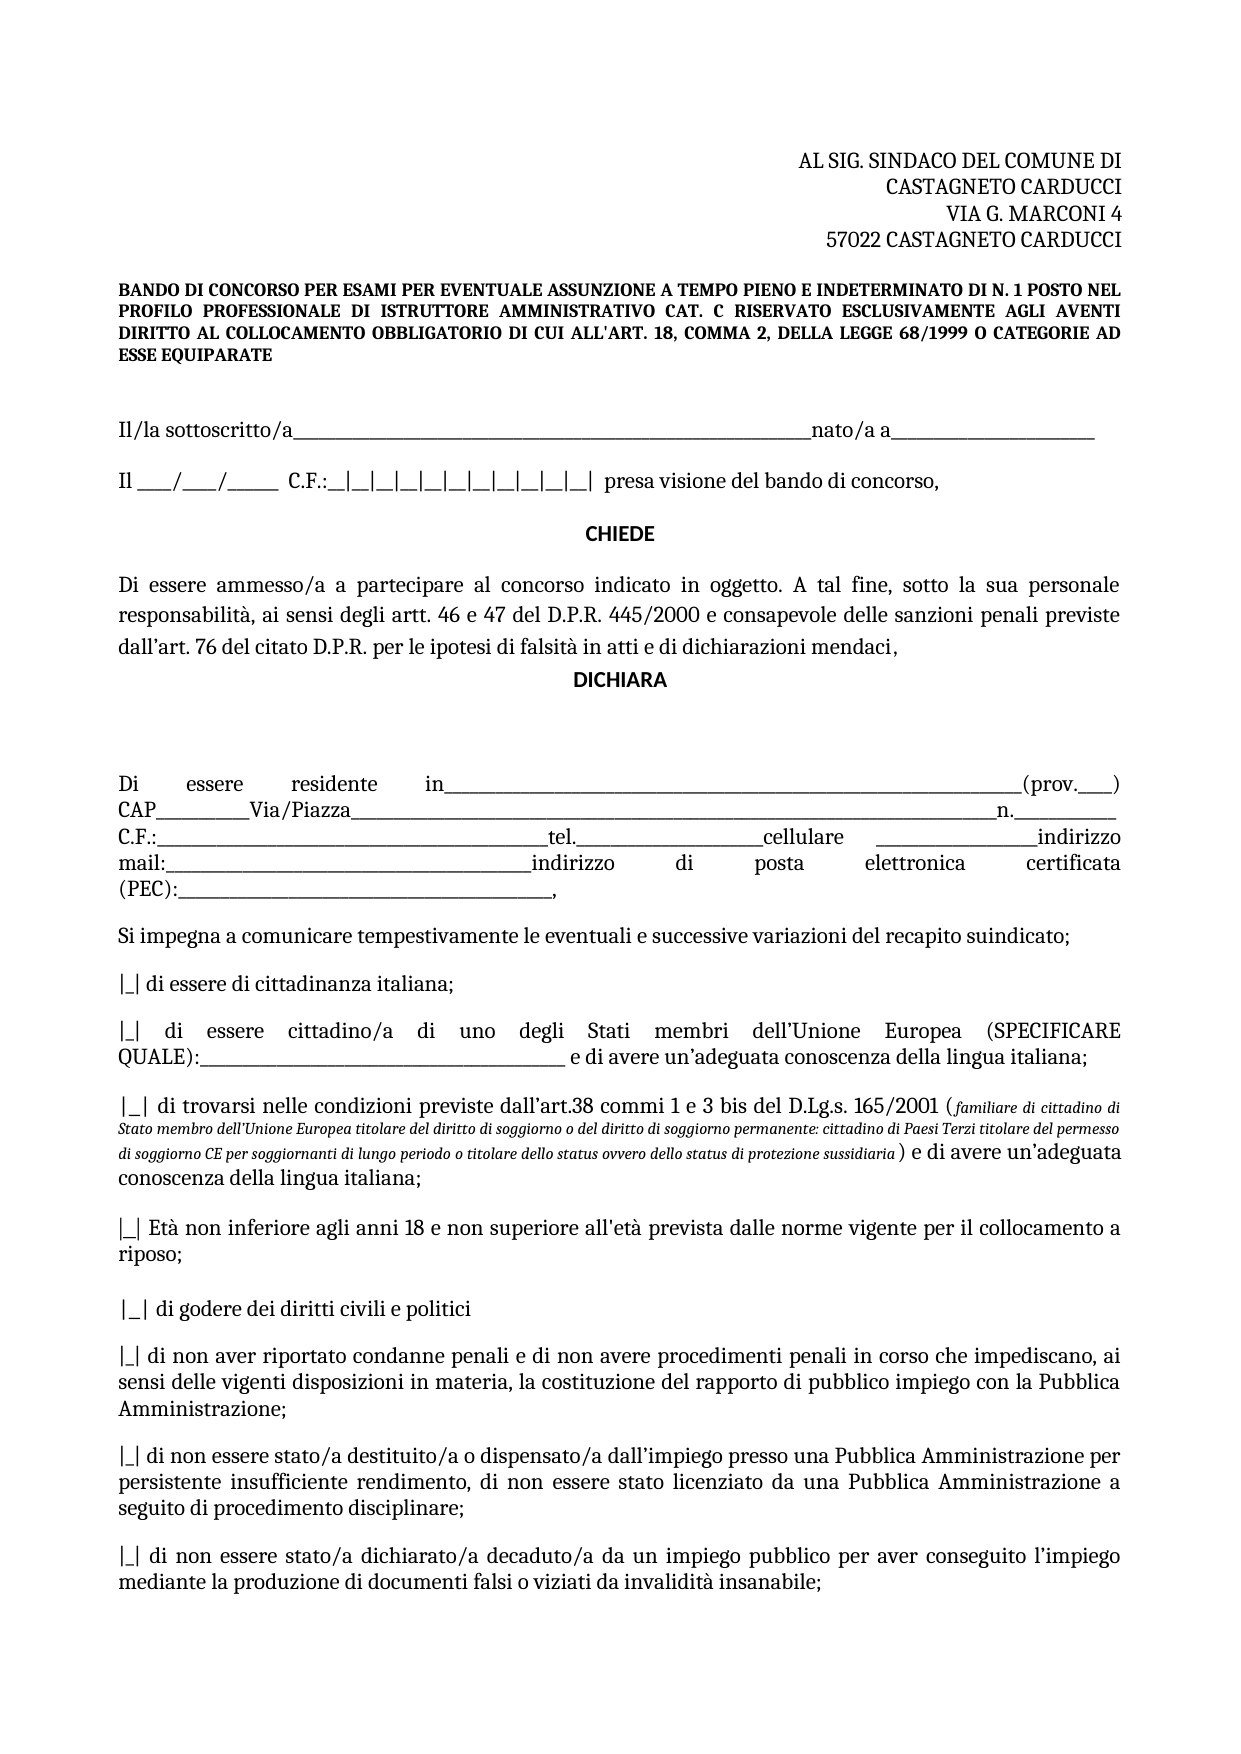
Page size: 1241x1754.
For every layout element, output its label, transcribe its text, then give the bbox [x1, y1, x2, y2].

text VIA G. MARCONI 4 [118, 200, 1122, 227]
text |_| di essere di cittadinanza italiana; [118, 971, 1122, 997]
text Si impegna a comunicare tempestivamente le eventuali e successive variazioni del recapito suindicato; [118, 923, 1122, 950]
text Il/la sottoscritto/a_____________________________________________________________nato/a a________________________ [118, 417, 1122, 443]
text |_| di essere cittadino/a di uno degli Stati membri dell’Unione Europea (SPECIFICARE QUALE):___________________________________________ e di avere un’adeguata conoscenza della lingua italiana; [118, 1018, 1122, 1070]
text |_| di trovarsi nelle condizioni previste dall’art.38 commi 1 e 3 bis del D.Lg.s. 165/2001 (familiare di cittadino di Stato membro dell’Unione Europea titolare del diritto di soggiorno o del diritto di soggiorno permanente: cittadino di Paesi Terzi titolare del permesso di soggiorno CE per soggiornanti di lungo periodo o titolare dello status ovvero dello status di protezione sussidiaria) e di avere un’adeguata conoscenza della lingua italiana; [118, 1091, 1122, 1191]
text Di essere residente in____________________________________________________________________(prov.____) CAP___________Via/Piazza____________________________________________________________________________n.____________ C.F.:______________________________________________tel.______________________cellulare ___________________indirizzo mail:___________________________________________indirizzo di posta elettronica certificata (PEC):____________________________________________, [118, 771, 1122, 902]
text Di essere ammesso/a a partecipare al concorso indicato in oggetto. A tal fine, sotto la sua personale responsabilità, ai sensi degli artt. 46 e 47 del D.P.R. 445/2000 e consapevole delle sanzioni penali previste dall’art. 76 del citato D.P.R. per le ipotesi di falsità in atti e di dichiarazioni mendaci, [118, 572, 1122, 661]
text CHIEDE [118, 519, 1122, 547]
text BANDO DI CONCORSO PER ESAMI PER EVENTUALE ASSUNZIONE A TEMPO PIENO E INDETERMINATO DI N. 1 POSTO NEL PROFILO PROFESSIONALE DI ISTRUTTORE AMMINISTRATIVO CAT. C RISERVATO ESCLUSIVAMENTE AGLI AVENTI DIRITTO AL COLLOCAMENTO OBBLIGATORIO DI CUI ALL'ART. 18, COMMA 2, DELLA LEGGE 68/1999 O CATEGORIE AD ESSE EQUIPARATE [118, 279, 1122, 366]
text |_| di non essere stato/a dichiarato/a decaduto/a da un impiego pubblico per aver conseguito l’impiego mediante la produzione di documenti falsi o viziati da invalidità insanabile; [118, 1542, 1122, 1595]
text Il ____/____/______ C.F.:__|__|__|__|__|__|__|__|__|__|__| presa visione del bando di concorso, [118, 468, 1122, 494]
text DICHIARA [118, 665, 1122, 693]
text |_| di non aver riportato condanne penali e di non avere procedimenti penali in corso che impediscano, ai sensi delle vigenti disposizioni in materia, la costituzione del rapporto di pubblico impiego con la Pubblica Amministrazione; [118, 1343, 1122, 1422]
text |_| Età non inferiore agli anni 18 e non superiore all'età prevista dalle norme vigente per il collocamento a riposo; [118, 1212, 1122, 1267]
text |_| di godere dei diritti civili e politici [118, 1294, 1122, 1322]
text AL SIG. SINDACO DEL COMUNE DI [118, 148, 1122, 174]
text 57022 CASTAGNETO CARDUCCI [118, 227, 1122, 253]
text |_| di non essere stato/a destituito/a o dispensato/a dall’impiego presso una Pubblica Amministrazione per persistente insufficiente rendimento, di non essere stato licenziato da una Pubblica Amministrazione a seguito di procedimento disciplinare; [118, 1442, 1122, 1522]
text CASTAGNETO CARDUCCI [118, 174, 1122, 200]
